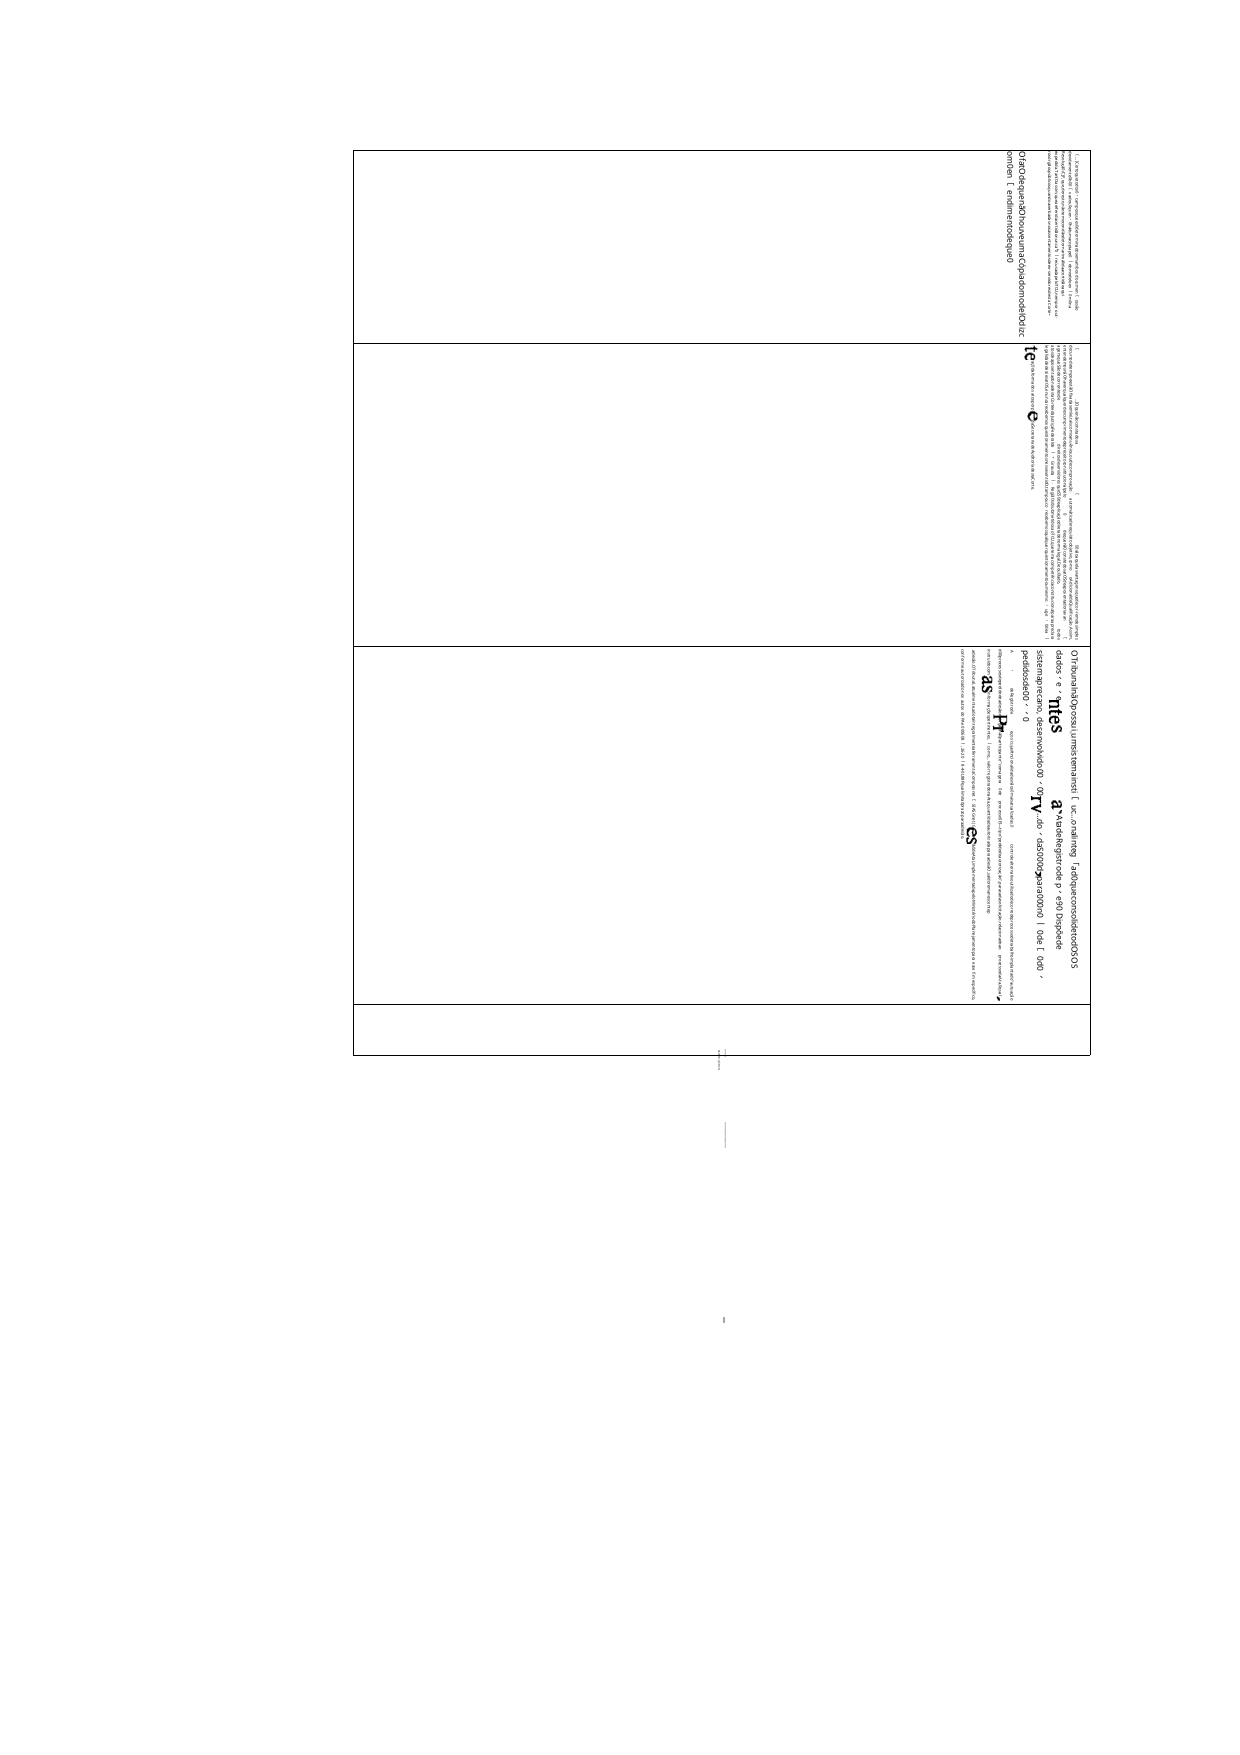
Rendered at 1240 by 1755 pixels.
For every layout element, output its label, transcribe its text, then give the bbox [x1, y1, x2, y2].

table_cell 冖...]Oquenãoconstadosa冖00sãoaquelasvantagensquedecor-remdesimples decursodetempoeestãOfixadasemlei,taiscomoanuênios,oudecomprovação automáticaderequisitoobjetivo,como oAdicionaldeQualificação.Assim, entendemosnãOhaverqualquerdescumprimentodepreceitoconstitucionalpelo 0 dequenãOconstedosatOSdeaposentadoriavan冖agensqueSãodecorrentesde direitosdeservidoresqueS50deaplicaçãodiretadenormalegal.Deou0lado, todos atosdeaposentadonadestaCorteedaJustiçaFederalde一。Grauda一· RegiãOs0submetidosaoTCU,quetemacompetênciaconstitucionalparaapreclara legalidadedessesatOS,enuncarecebemosquestionamentosnessesentidO,tampouco recebemosqualquerquestionamentooumesmo、uge、0dea一raç0daformados atosporp daSecretariadeAuditoriadestaCorte. [354, 344, 1089, 646]
table_cell 冖...]Certoquetodos0、camposquees0determinadosemambos documen冖ossão devidamente0b00冖vados,0quen、0háéumacopiape0一 domodeloex一0m0na Resoluçã0/CJF,que,deresto,nãotemocondãodetornarinválidaacertidãoaqui expedida.TantOassim,queareferidacertidãonunca♂一recusadapeloTCU,nempor out-rosórgãospúblicosquandoaverbadasnosassentamentosdeex-servidoresdesta Corte• OfatOdequenãOhouveumaCópiadomodelOdizcom0en冖endimentodeque0 [354, 151, 1089, 343]
table_cell MANIFESTAÇÖESDASUNIDADESAUDITADAS [354, 1005, 1089, 1055]
table_cell OTribunalnãOpossuiumsistemainsti冖uc…onalinteg「ad0queconsolidetodOSOS dados、e、e AtadeRegistrode p、e90 Dispõede sistemaprecano, desenvolvido00、00…do、daS000dpara000n0一0de冖0d0、 pedidosde00、、0 A、deRegistrodeeços·cujasftncionalidadesnãos0maisatualizadas.0 controlealternativoutilizadodecorredeprocessodetrabalhoimplantado"autuação d00processosdepedidodeadesãodeórgãonã0participante"'comagera 0de processoSEI—tipo"pedidodeautorização",paracadasolicitação,relacionadoao processodaAta,0qualinstruídocominformaçõespertinentes, 一como…valor registradonaAta,quantidadeautorizadaparaadesãO,saldoremanescentep adesão.OTribunal,atualmente,adotaintegralmenteaferramentaComprasnet 冖SIASGnet|G &0deAta),implementadapeloMinistériodoPlanejamentopara esse fim específico, conforme autorizado nos autos do PAe 000608一, 26·20一8·4·0L88Pquelimita0prazoparaadesão. [354, 647, 1089, 1004]
